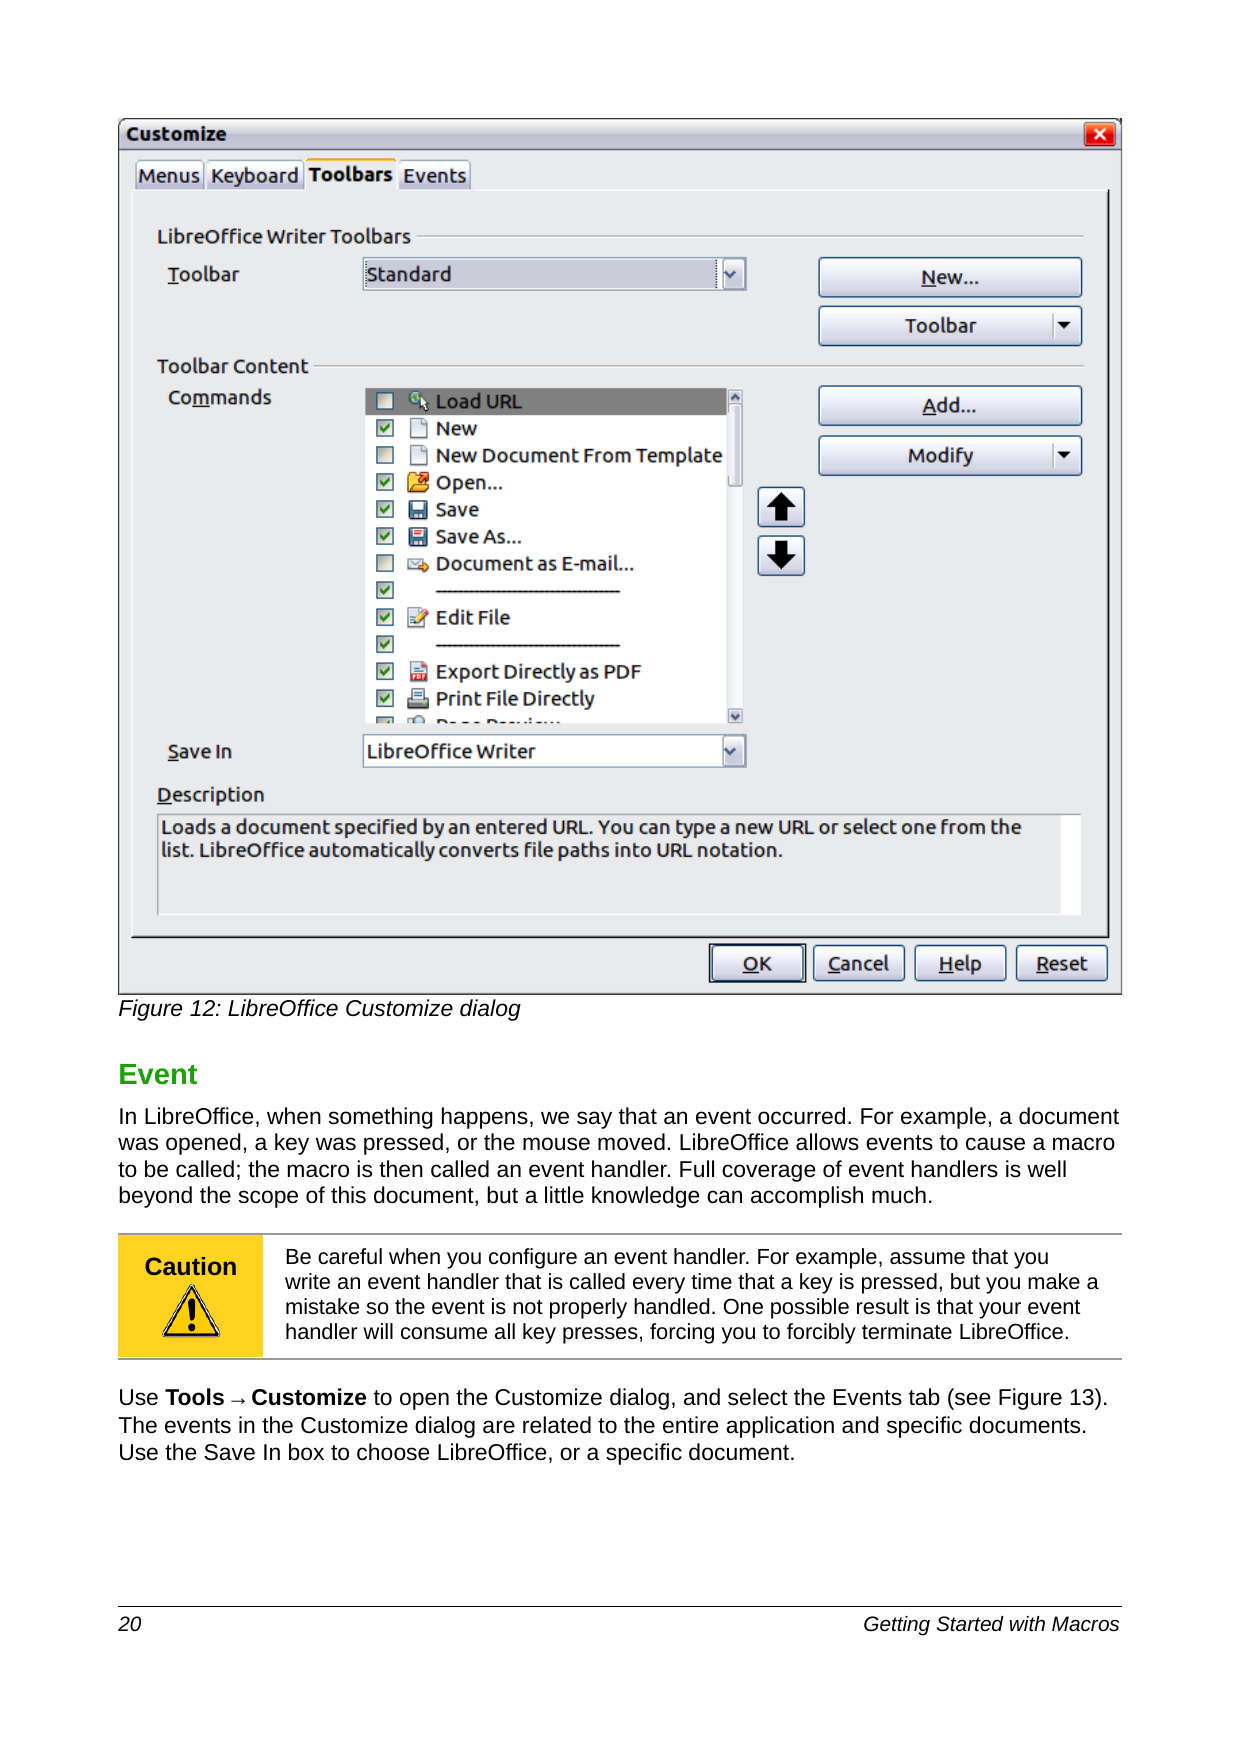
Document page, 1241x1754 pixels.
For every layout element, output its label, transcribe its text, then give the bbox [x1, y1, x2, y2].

text Use Tools → Customize to open the Customize dialog, and select the Events tab (see Figure 13). The events in the Customize dialog are related to the entire application and specific documents. Use the Save In box to choose LibreOffice, or a specific document. [118, 1384, 1122, 1465]
subtitle Event [118, 1057, 1122, 1090]
text Figure 12: LibreOffice Customize dialog [118, 995, 1122, 1021]
table_header Caution [118, 1235, 263, 1357]
picture [158, 1280, 224, 1341]
picture [118, 118, 1123, 995]
table_header Be careful when you configure an event handler. For example, assume that you write an event handler that is called every time that a key is pressed, but you make a mistake so the event is not properly handled. One possible result is that your event handler will consume all key presses, forcing you to forcibly terminate LibreOffice. [264, 1235, 1122, 1357]
text In LibreOffice, when something happens, we say that an event occurred. For example, a document was opened, a key was pressed, or the mouse moved. LibreOffice allows events to cause a macro to be called; the macro is then called an event handler. Full coverage of event handlers is well beyond the scope of this document, but a little knowledge can accomplish much. [118, 1103, 1122, 1208]
